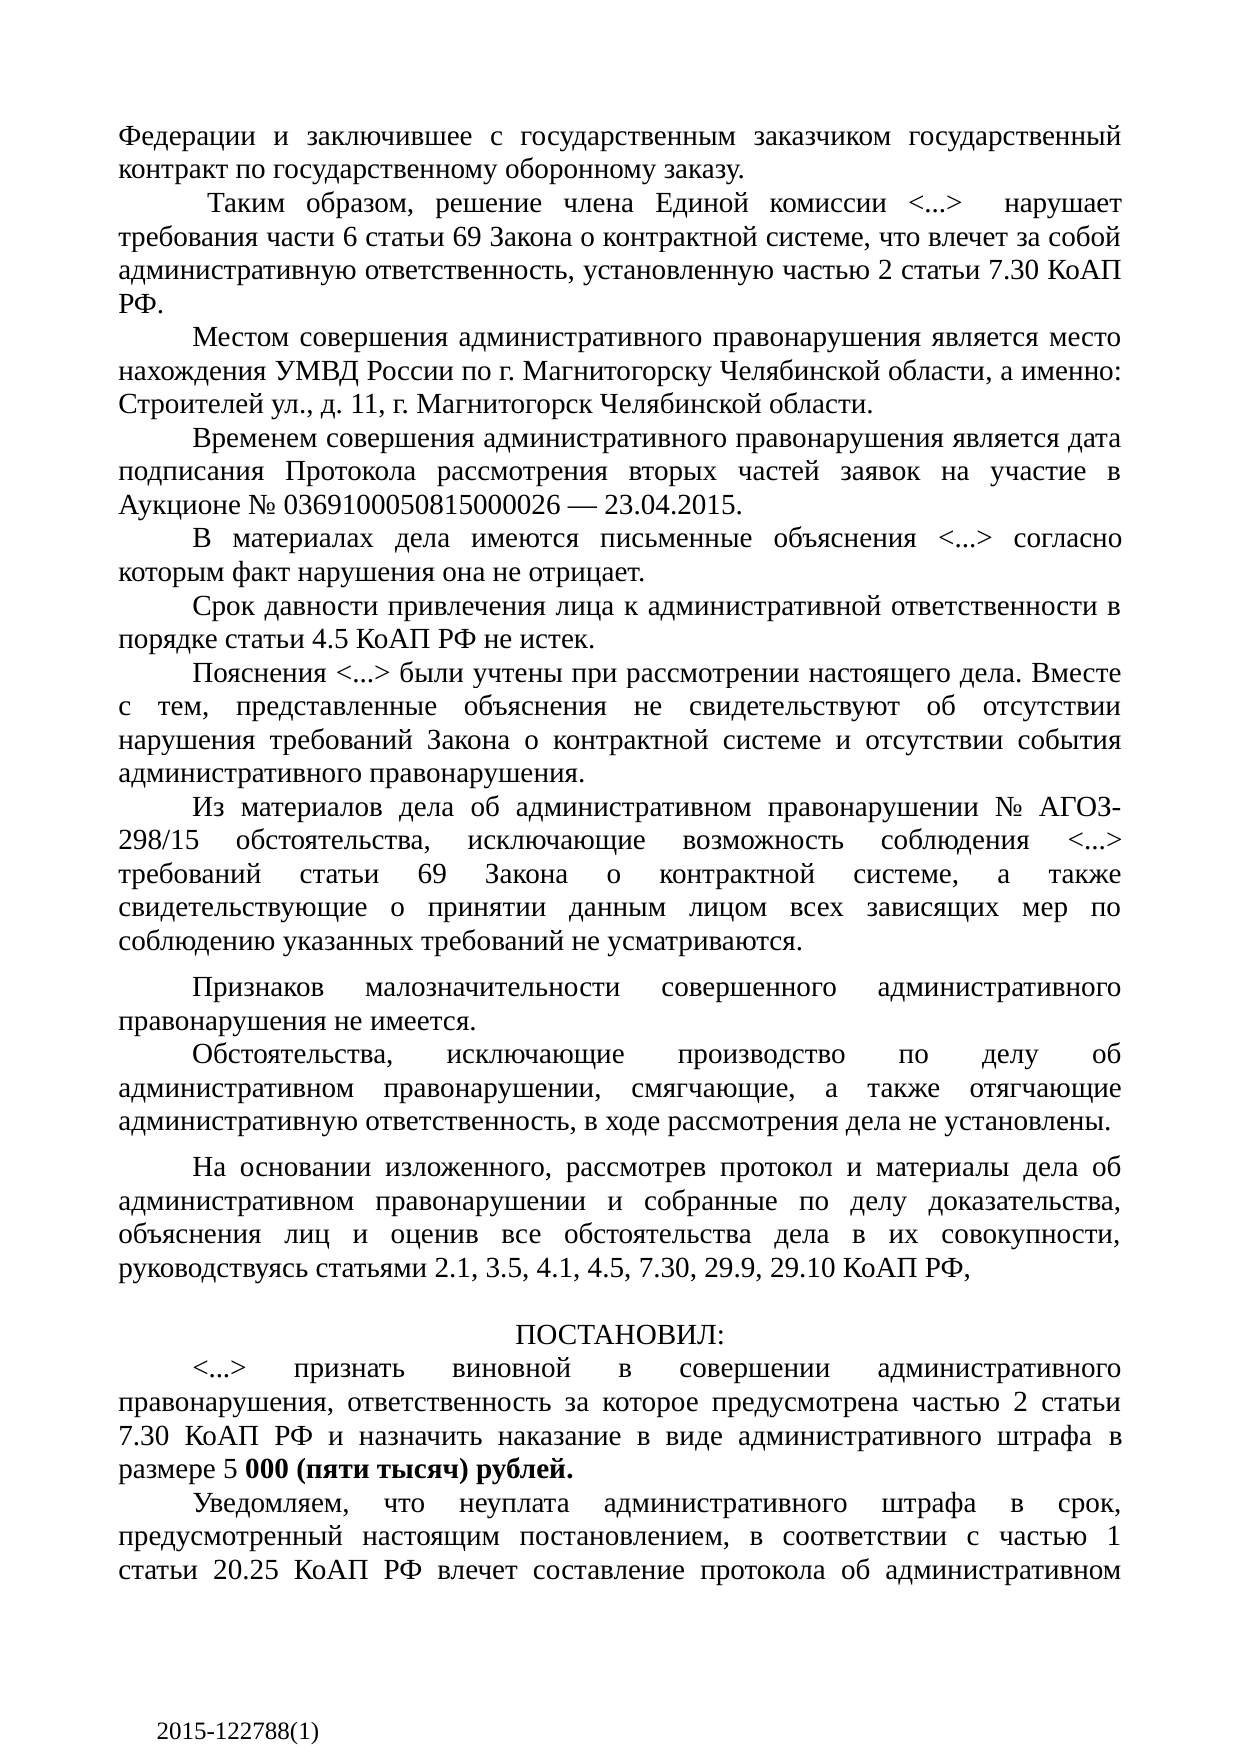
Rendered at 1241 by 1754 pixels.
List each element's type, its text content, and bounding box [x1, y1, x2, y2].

text В материалах дела имеются письменные объяснения <...> согласно которым факт нарушения она не отрицает. [118, 521, 1122, 588]
text <...> признать виновной в совершении административного правонарушения, ответственность за которое предусмотрена частью 2 статьи 7.30 КоАП РФ и назначить наказание в виде административного штрафа в размере 5 000 (пяти тысяч) рублей. [118, 1351, 1122, 1485]
text Из материалов дела об административном правонарушении № АГОЗ-298/15 обстоятельства, исключающие возможность соблюдения <...> требований статьи 69 Закона о контрактной системе, а также свидетельствующие о принятии данным лицом всех зависящих мер по соблюдению указанных требований не усматриваются. [118, 789, 1122, 957]
text Таким образом, решение члена Единой комиссии <...> нарушает требования части 6 статьи 69 Закона о контрактной системе, что влечет за собой административную ответственность, установленную частью 2 статьи 7.30 КоАП РФ. [118, 185, 1122, 319]
text ПОСТАНОВИЛ: [118, 1317, 1122, 1351]
text Обстоятельства, исключающие производство по делу об административном правонарушении, смягчающие, а также отягчающие административную ответственность, в ходе рассмотрения дела не установлены. [118, 1036, 1122, 1137]
text Признаков малозначительности совершенного административного правонарушения не имеется. [118, 969, 1122, 1036]
text Пояснения <...> были учтены при рассмотрении настоящего дела. Вместе с тем, представленные объяснения не свидетельствуют об отсутствии нарушения требований Закона о контрактной системе и отсутствии события административного правонарушения. [118, 655, 1122, 789]
text Срок давности привлечения лица к административной ответственности в порядке статьи 4.5 КоАП РФ не истек. [118, 588, 1122, 655]
text Местом совершения административного правонарушения является место нахождения УМВД России по г. Магнитогорску Челябинской области, а именно: Строителей ул., д. 11, г. Магнитогорск Челябинской области. [118, 319, 1122, 420]
text На основании изложенного, рассмотрев протокол и материалы дела об административном правонарушении и собранные по делу доказательства, объяснения лиц и оценив все обстоятельства дела в их совокупности, руководствуясь статьями 2.1, 3.5, 4.1, 4.5, 7.30, 29.9, 29.10 КоАП РФ, [118, 1149, 1122, 1283]
text Временем совершения административного правонарушения является дата подписания Протокола рассмотрения вторых частей заявок на участие в Аукционе № 0369100050815000026 — 23.04.2015. [118, 420, 1122, 521]
text Федерации и заключившее с государственным заказчиком государственный контракт по государственному оборонному заказу. [118, 118, 1122, 185]
text Уведомляем, что неуплата административного штрафа в срок, предусмотренный настоящим постановлением, в соответствии с частью 1 статьи 20.25 КоАП РФ влечет составление протокола об административном [118, 1485, 1122, 1585]
